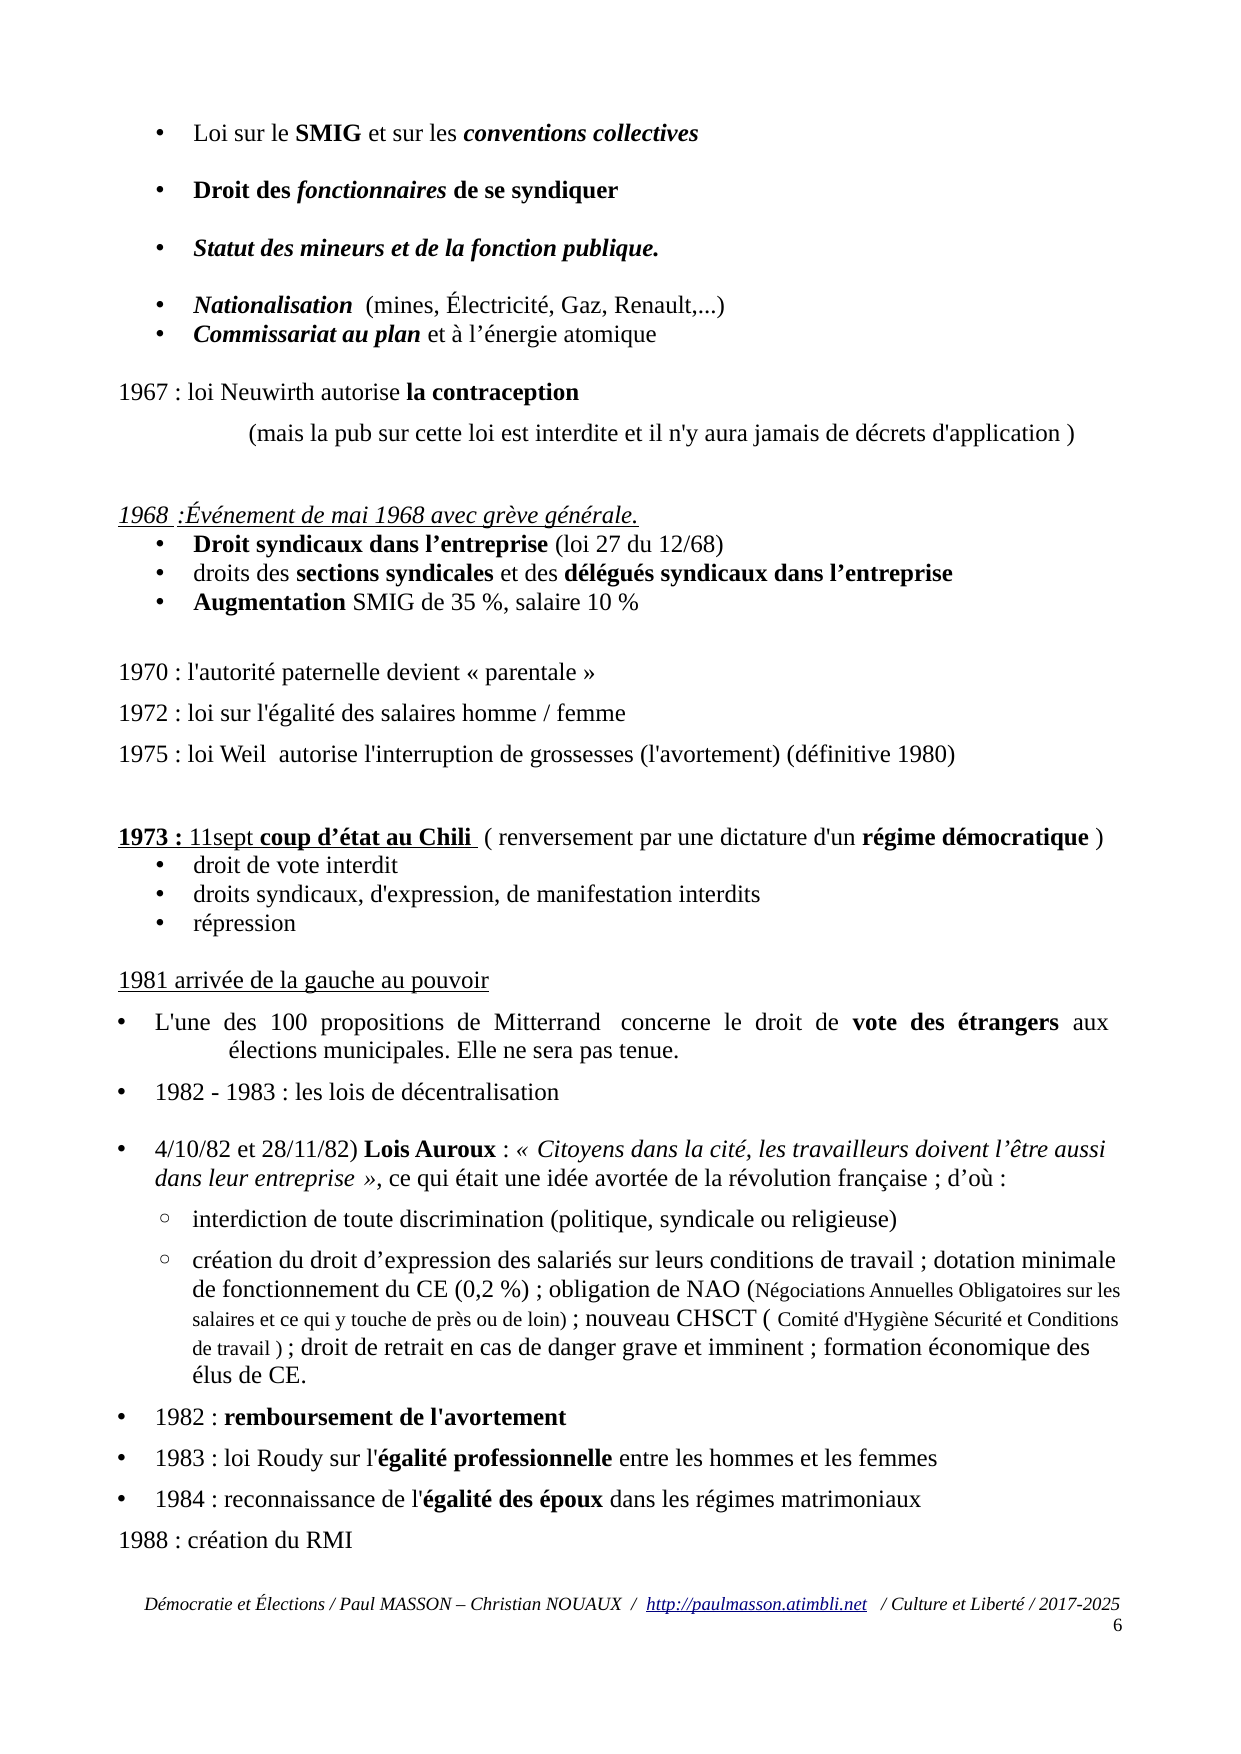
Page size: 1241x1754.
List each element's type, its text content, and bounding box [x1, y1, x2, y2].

list 1983 : loi Roudy sur l'égalité professionnelle entre les hommes et les femmes [117, 1443, 1122, 1472]
list Statut des mineurs et de la fonction publique. [156, 233, 1122, 262]
list Augmentation SMIG de 35 %, salaire 10 % [156, 587, 1122, 616]
list droits syndicaux, d'expression, de manifestation interdits [156, 879, 1122, 908]
text 1968 :Événement de mai 1968 avec grève générale. [118, 501, 1122, 529]
list 4/10/82 et 28/11/82) Lois Auroux : « Citoyens dans la cité, les travailleurs doivent l’être aussi dans leur entreprise », ce qui était une idée avortée de la révolution française ; d’où : [117, 1134, 1122, 1192]
text 1967 : loi Neuwirth autorise la contraception [118, 377, 1122, 406]
list Droit des fonctionnaires de se syndiquer [156, 176, 1122, 204]
text 1970 : l'autorité paternelle devient « parentale » [118, 657, 1122, 686]
list interdiction de toute discrimination (politique, syndicale ou religieuse) [154, 1204, 1122, 1233]
list répression [156, 908, 1122, 937]
text 1973 : 11sept coup d’état au Chili ( renversement par une dictature d'un régime démocratique ) [118, 822, 1122, 851]
list Loi sur le SMIG et sur les conventions collectives [156, 118, 1122, 147]
list L'une des 100 propositions de Mitterrand concerne le droit de vote des étrangers aux élections municipales. Elle ne sera pas tenue. [117, 1007, 1122, 1064]
list Commissariat au plan et à l’énergie atomique [156, 319, 1122, 348]
text 1975 : loi Weil autorise l'interruption de grossesses (l'avortement) (définitive 1980) [118, 739, 1122, 768]
list droits des sections syndicales et des délégués syndicaux dans l’entreprise [156, 558, 1122, 587]
list droit de vote interdit [156, 851, 1122, 879]
text (mais la pub sur cette loi est interdite et il n'y aura jamais de décrets d'application ) [118, 418, 1122, 447]
text 1972 : loi sur l'égalité des salaires homme / femme [118, 698, 1122, 727]
list 1982 - 1983 : les lois de décentralisation [117, 1077, 1122, 1106]
text 1988 : création du RMI [118, 1526, 1122, 1554]
text 1981 arrivée de la gauche au pouvoir [118, 966, 1122, 994]
list Nationalisation (mines, Électricité, Gaz, Renault,...) [156, 291, 1122, 319]
list 1984 : reconnaissance de l'égalité des époux dans les régimes matrimoniaux [117, 1484, 1122, 1513]
list 1982 : remboursement de l'avortement [117, 1402, 1122, 1431]
list Droit syndicaux dans l’entreprise (loi 27 du 12/68) [156, 529, 1122, 558]
list création du droit d’expression des salariés sur leurs conditions de travail ; dotation minimale de fonctionnement du CE (0,2 %) ; obligation de NAO (Négociations Annuelles Obligatoires sur les salaires et ce qui y touche de près ou de loin) ; nouveau CHSCT ( Comité d'Hygiène Sécurité et Conditions de travail ) ; droit de retrait en cas de danger grave et imminent ; formation économique des élus de CE. [154, 1246, 1122, 1389]
